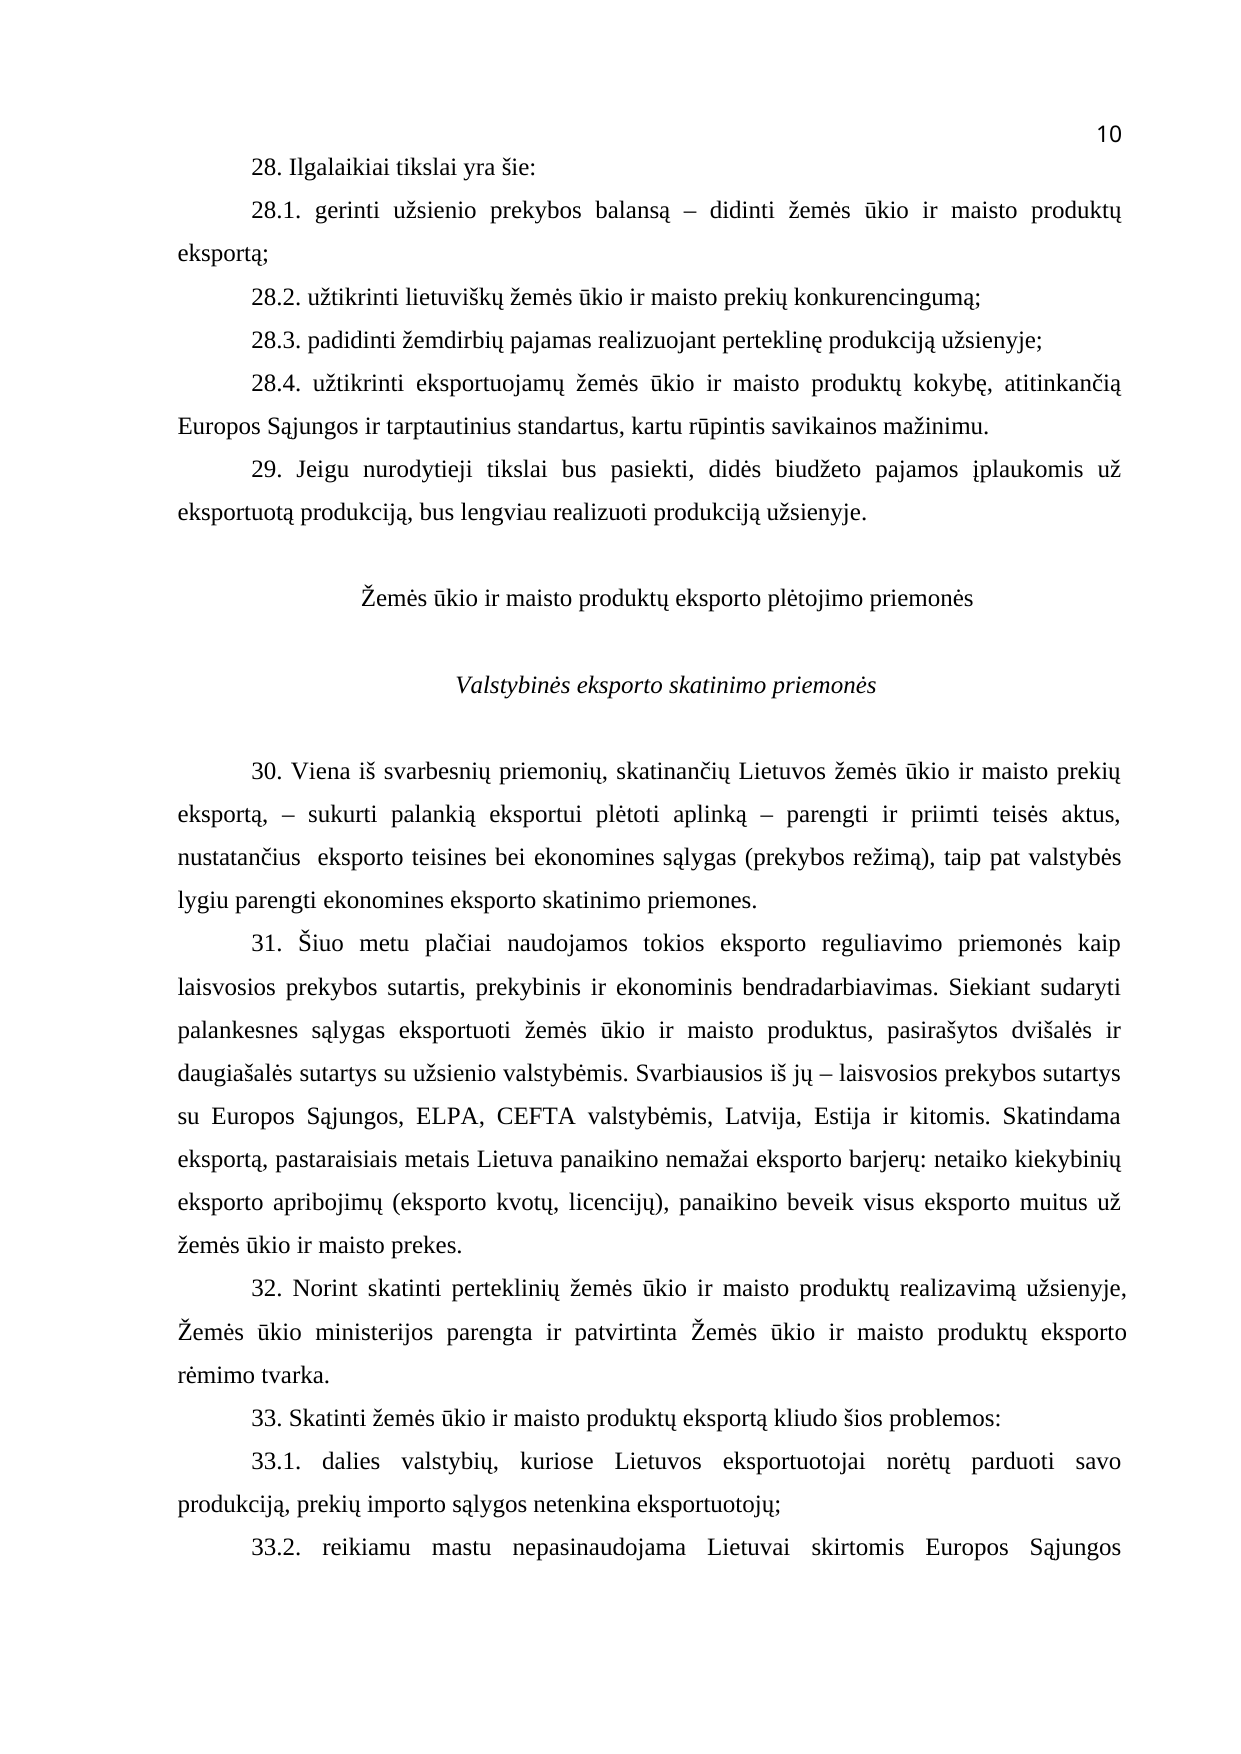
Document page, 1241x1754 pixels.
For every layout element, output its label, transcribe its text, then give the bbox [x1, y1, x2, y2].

text Žemės ūkio ir maisto produktų eksporto plėtojimo priemonės [177, 583, 1157, 612]
text 32. Norint skatinti perteklinių žemės ūkio ir maisto produktų realizavimą užsienyje, Žemės ūkio ministerijos parengta ir patvirtinta Žemės ūkio ir maisto produktų eksporto rėmimo tvarka. [177, 1273, 1128, 1388]
text 28.1. gerinti užsienio prekybos balansą – didinti žemės ūkio ir maisto produktų eksportą; [177, 195, 1122, 267]
text 29. Jeigu nurodytieji tikslai bus pasiekti, didės biudžeto pajamos įplaukomis už eksportuotą produkciją, bus lengviau realizuoti produkciją užsienyje. [177, 454, 1122, 526]
text 33.1. dalies valstybių, kuriose Lietuvos eksportuotojai norėtų parduoti savo produkciją, prekių importo sąlygos netenkina eksportuotojų; [177, 1446, 1122, 1518]
text Valstybinės eksporto skatinimo priemonės [177, 670, 1157, 698]
text 28.3. padidinti žemdirbių pajamas realizuojant perteklinę produkciją užsienyje; [177, 325, 1122, 353]
text 28.2. užtikrinti lietuviškų žemės ūkio ir maisto prekių konkurencingumą; [177, 282, 1122, 310]
text 30. Viena iš svarbesnių priemonių, skatinančių Lietuvos žemės ūkio ir maisto prekių eksportą, – sukurti palankią eksportui plėtoti aplinką – parengti ir priimti teisės aktus, nustatančius eksporto teisines bei ekonomines sąlygas (prekybos režimą), taip pat valstybės lygiu parengti ekonomines eksporto skatinimo priemones. [177, 756, 1122, 914]
text 31. Šiuo metu plačiai naudojamos tokios eksporto reguliavimo priemonės kaip laisvosios prekybos sutartis, prekybinis ir ekonominis bendradarbiavimas. Siekiant sudaryti palankesnes sąlygas eksportuoti žemės ūkio ir maisto produktus, pasirašytos dvišalės ir daugiašalės sutartys su užsienio valstybėmis. Svarbiausios iš jų – laisvosios prekybos sutartys su Europos Sąjungos, ELPA, CEFTA valstybėmis, Latvija, Estija ir kitomis. Skatindama eksportą, pastaraisiais metais Lietuva panaikino nemažai eksporto barjerų: netaiko kiekybinių eksporto apribojimų (eksporto kvotų, licencijų), panaikino beveik visus eksporto muitus už žemės ūkio ir maisto prekes. [177, 928, 1122, 1259]
text 33.2. reikiamu mastu nepasinaudojama Lietuvai skirtomis Europos Sąjungos [177, 1532, 1122, 1561]
text 28. Ilgalaikiai tikslai yra šie: [177, 152, 1122, 181]
text 33. Skatinti žemės ūkio ir maisto produktų eksportą kliudo šios problemos: [177, 1403, 1122, 1432]
text 28.4. užtikrinti eksportuojamų žemės ūkio ir maisto produktų kokybę, atitinkančią Europos Sąjungos ir tarptautinius standartus, kartu rūpintis savikainos mažinimu. [177, 368, 1122, 440]
